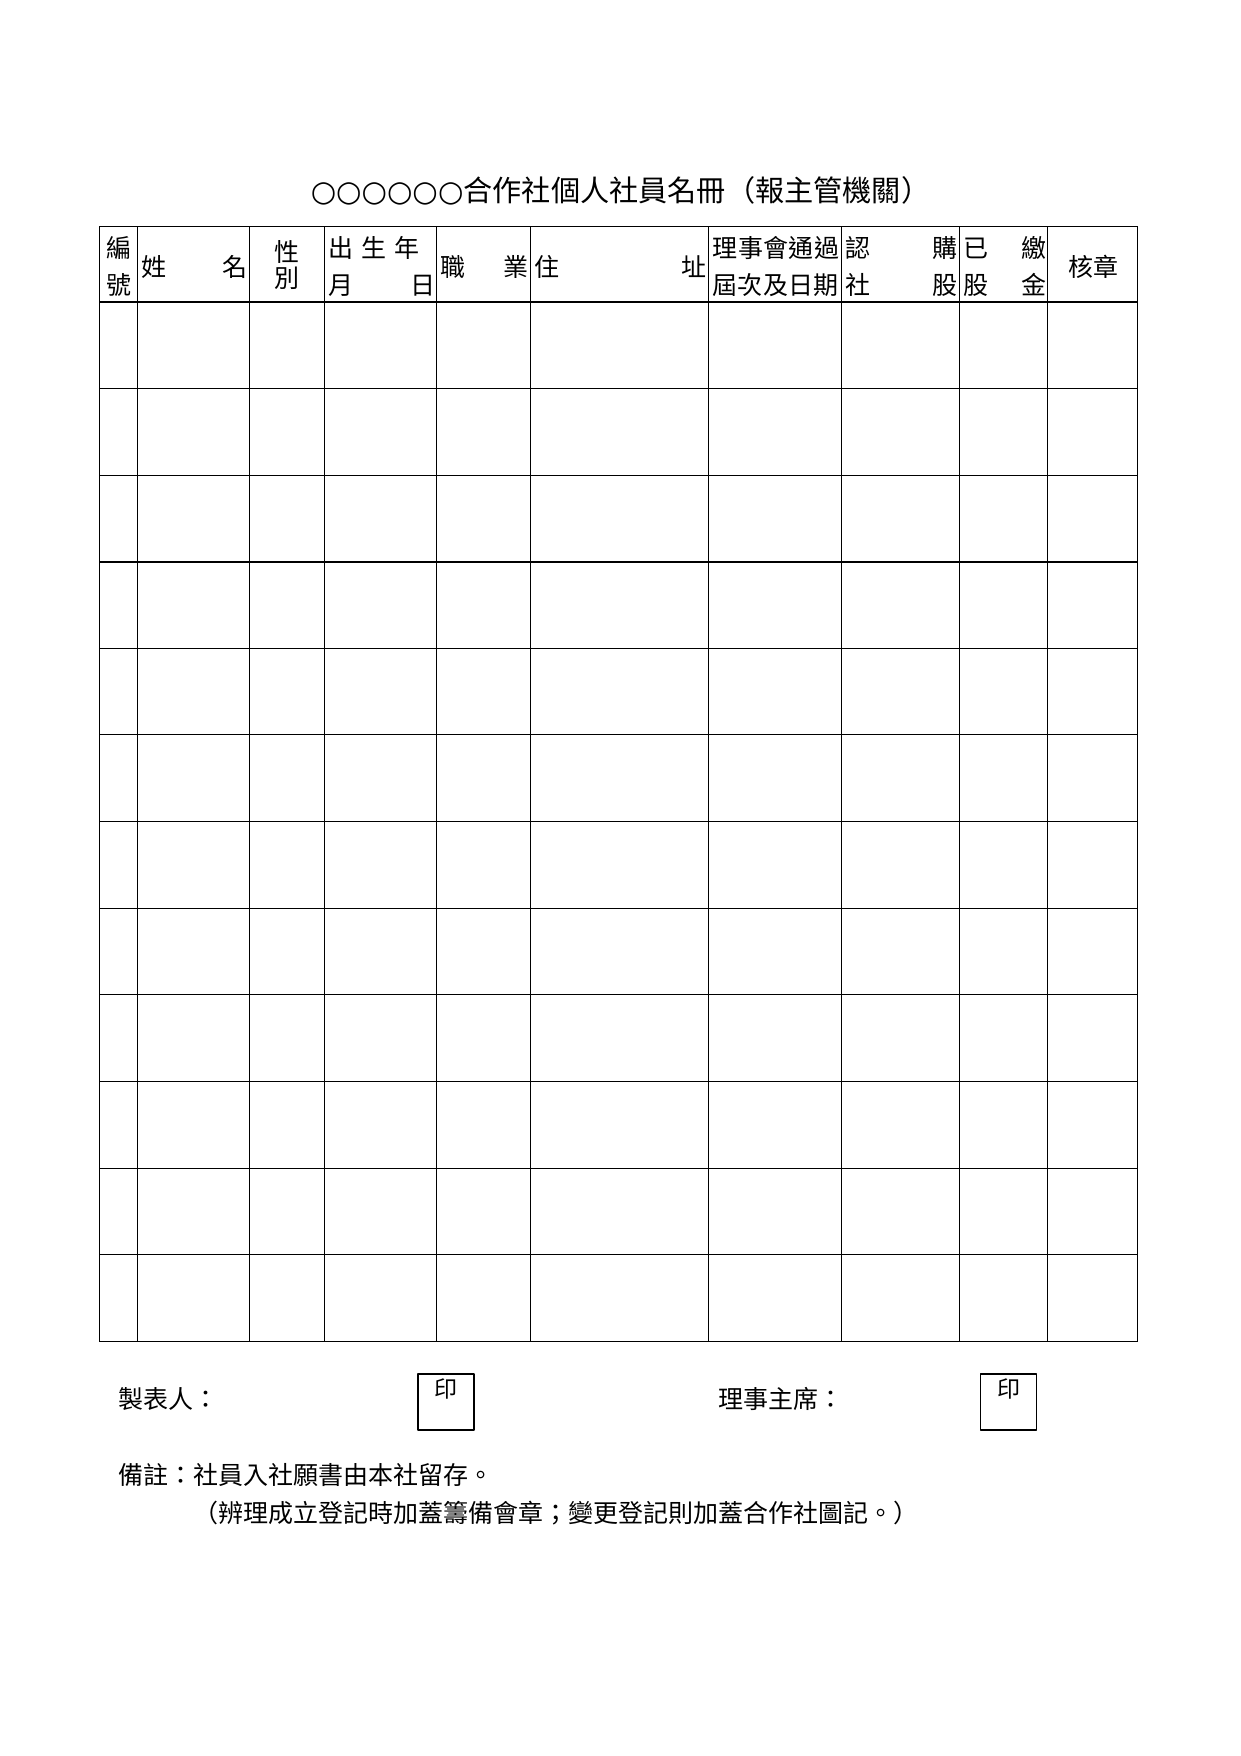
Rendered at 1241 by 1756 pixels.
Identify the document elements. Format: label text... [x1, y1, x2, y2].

table_header 住 址 [531, 227, 708, 301]
text 備註：社員入社願書由本社留存。 [118, 1455, 1211, 1491]
table_cell [709, 822, 841, 908]
table_cell [325, 1255, 436, 1341]
table_cell [1048, 389, 1137, 475]
table_cell [437, 822, 530, 908]
table_cell [250, 649, 324, 734]
table_cell [709, 1169, 841, 1254]
table_cell [960, 303, 1047, 388]
table_cell [325, 1082, 436, 1168]
table_cell [531, 649, 708, 734]
table_cell [100, 389, 137, 475]
table_cell [531, 1169, 708, 1254]
table_cell [100, 476, 137, 561]
table_cell [250, 563, 324, 648]
text 製表人： 理事主席： [118, 1380, 1211, 1416]
table_cell [709, 909, 841, 994]
table_cell [437, 389, 530, 475]
table_cell [842, 909, 959, 994]
table_cell [842, 649, 959, 734]
table_cell [709, 649, 841, 734]
table_cell [138, 1169, 249, 1254]
table_cell [100, 303, 137, 388]
table_cell [138, 1255, 249, 1341]
table_cell [842, 389, 959, 475]
table_cell [138, 476, 249, 561]
table_cell [437, 995, 530, 1081]
table_cell [842, 1169, 959, 1254]
table_cell [531, 1255, 708, 1341]
table_cell [960, 822, 1047, 908]
table_cell [138, 822, 249, 908]
table_cell [325, 909, 436, 994]
table_cell [960, 476, 1047, 561]
table_cell [531, 1082, 708, 1168]
table_header 理事會通過 屆次及日期 [709, 227, 841, 301]
table_cell [1048, 1169, 1137, 1254]
table_cell [437, 303, 530, 388]
table_cell [842, 476, 959, 561]
table_cell [842, 735, 959, 821]
table_cell [1048, 995, 1137, 1081]
table_cell [437, 649, 530, 734]
table_cell [250, 1255, 324, 1341]
table_cell [100, 1169, 137, 1254]
table_cell [842, 1255, 959, 1341]
table_cell [325, 735, 436, 821]
table_cell [960, 909, 1047, 994]
table_cell [531, 476, 708, 561]
table_cell [100, 649, 137, 734]
table_cell [100, 909, 137, 994]
table_cell [437, 1082, 530, 1168]
table_cell [842, 563, 959, 648]
table_cell [709, 995, 841, 1081]
table_cell [960, 649, 1047, 734]
table_cell [138, 995, 249, 1081]
table_cell [1048, 735, 1137, 821]
table_cell [531, 389, 708, 475]
table_cell [437, 563, 530, 648]
table_cell [138, 649, 249, 734]
table_cell [100, 1255, 137, 1341]
table_cell [325, 389, 436, 475]
table_cell [531, 909, 708, 994]
table_cell [250, 303, 324, 388]
table_cell [325, 822, 436, 908]
table_header 職 業 [437, 227, 530, 301]
table_cell [437, 476, 530, 561]
table_header 姓 名 [138, 227, 249, 301]
table_cell [1048, 476, 1137, 561]
table_cell [100, 735, 137, 821]
table_cell [1048, 1082, 1137, 1168]
table_cell [709, 1255, 841, 1341]
table_cell [437, 735, 530, 821]
table_cell [325, 476, 436, 561]
table_cell [138, 563, 249, 648]
table_cell [531, 563, 708, 648]
table_cell [1048, 822, 1137, 908]
table_cell [250, 1169, 324, 1254]
table_header 認 購 社 股 [842, 227, 959, 301]
table_cell [250, 995, 324, 1081]
table_cell [709, 303, 841, 388]
table_cell [250, 476, 324, 561]
table_cell [100, 822, 137, 908]
table_cell [960, 1082, 1047, 1168]
table_cell [1048, 563, 1137, 648]
table_cell [437, 1169, 530, 1254]
table_cell [250, 389, 324, 475]
table_header 出 生 年 月 日 [325, 227, 436, 301]
table_cell [138, 909, 249, 994]
table_cell [709, 1082, 841, 1168]
table_cell [709, 563, 841, 648]
table_header 核章 [1048, 227, 1137, 301]
table_cell [842, 1082, 959, 1168]
table_cell [531, 735, 708, 821]
table_cell [325, 563, 436, 648]
table_cell [709, 476, 841, 561]
table_cell [960, 995, 1047, 1081]
table_cell [960, 735, 1047, 821]
table_cell [842, 303, 959, 388]
table_cell [960, 1169, 1047, 1254]
table_cell [437, 909, 530, 994]
table_cell [437, 1255, 530, 1341]
table_cell [250, 1082, 324, 1168]
table_cell [531, 822, 708, 908]
table_cell [1048, 303, 1137, 388]
table_cell [709, 735, 841, 821]
table_cell [960, 1255, 1047, 1341]
table_header 性別 [250, 227, 324, 301]
table_cell [1048, 909, 1137, 994]
table_cell [138, 735, 249, 821]
text （辨理成立登記時加蓋籌備會章；變更登記則加蓋合作社圖記。） [193, 1494, 1211, 1530]
table_cell [1048, 649, 1137, 734]
table_cell [709, 389, 841, 475]
table_cell [842, 995, 959, 1081]
table_cell [138, 1082, 249, 1168]
table_cell [138, 303, 249, 388]
table_cell [531, 995, 708, 1081]
table_header 編 號 [100, 227, 137, 301]
table_cell [100, 995, 137, 1081]
table_cell [100, 1082, 137, 1168]
table_cell [138, 389, 249, 475]
table_cell [960, 389, 1047, 475]
table_cell [250, 822, 324, 908]
table_cell [250, 909, 324, 994]
table_cell [960, 563, 1047, 648]
table_header 已 繳 股 金 [960, 227, 1047, 301]
table_cell [531, 303, 708, 388]
table_cell [325, 995, 436, 1081]
table_cell [325, 649, 436, 734]
table_cell [325, 1169, 436, 1254]
subtitle ○○○○○○合作社個人社員名冊（報主管機關） [31, 167, 1209, 210]
table_cell [1048, 1255, 1137, 1341]
table_cell [250, 735, 324, 821]
table_cell [842, 822, 959, 908]
table_cell [100, 563, 137, 648]
table_cell [325, 303, 436, 388]
